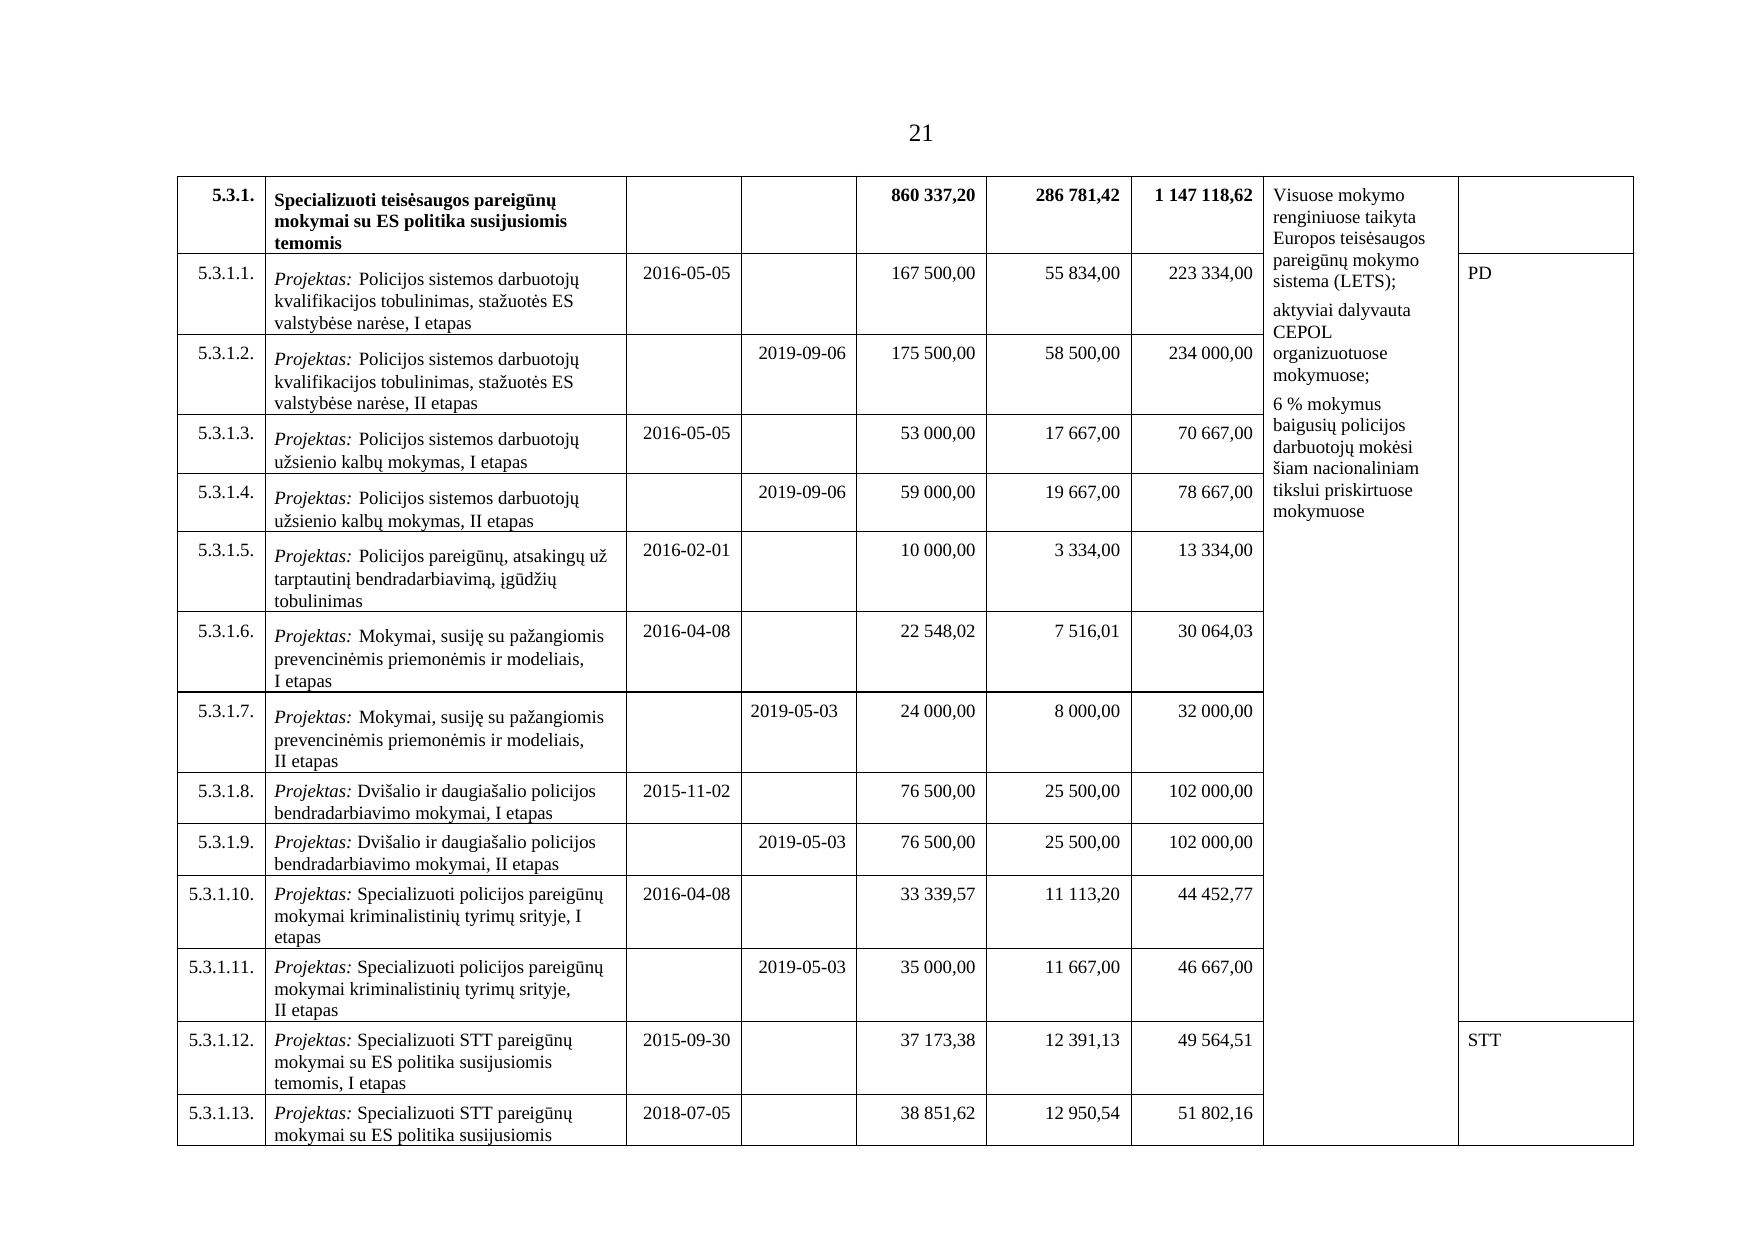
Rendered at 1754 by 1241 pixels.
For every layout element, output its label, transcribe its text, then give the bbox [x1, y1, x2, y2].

table_cell 5.3.1.5. [178, 532, 265, 611]
table_cell 2019-05-03 [742, 824, 856, 874]
table_cell Projektas: Specializuoti policijos pareigūnų mokymai kriminalistinių tyrimų srityje, II etapas [266, 949, 626, 1021]
table_cell 2019-09-06 [742, 474, 856, 531]
table_cell 76 500,00 [857, 773, 986, 823]
table_cell 5.3.1.9. [178, 824, 265, 874]
table_cell Projektas: Dvišalio ir daugiašalio policijos bendradarbiavimo mokymai, II etapas [266, 824, 626, 874]
table_cell 44 452,77 [1132, 876, 1263, 948]
table_cell 5.3.1.10. [178, 876, 265, 948]
table_cell 19 667,00 [987, 474, 1131, 531]
table_cell 167 500,00 [857, 254, 986, 333]
table_cell 5.3.1.7. [178, 693, 265, 772]
table_cell 11 667,00 [987, 949, 1131, 1021]
table_cell 76 500,00 [857, 824, 986, 874]
table_cell Projektas: Specializuoti STT pareigūnų mokymai su ES politika susijusiomis temomis, I etapas [266, 1022, 626, 1094]
table_cell 70 667,00 [1132, 415, 1263, 472]
table_cell 175 500,00 [857, 335, 986, 414]
table_cell 860 337,20 [857, 177, 986, 253]
table_cell 2016-05-05 [627, 254, 741, 333]
table_cell 5.3.1.13. [178, 1095, 265, 1145]
table_cell 17 667,00 [987, 415, 1131, 472]
table_cell Visuose mokymo renginiuose taikyta Europos teisėsaugos pareigūnų mokymo sistema (LETS); aktyviai dalyvauta CEPOL organizuotuose mokymuose; 6 % mokymus baigusių policijos darbuotojų mokėsi šiam nacionaliniam tikslui priskirtuose mokymuose [1264, 177, 1458, 1145]
table_cell [742, 773, 856, 823]
table_cell [627, 474, 741, 531]
table_cell [742, 876, 856, 948]
table_cell 5.3.1.1. [178, 254, 265, 333]
table_cell 102 000,00 [1132, 773, 1263, 823]
table_cell 12 391,13 [987, 1022, 1131, 1094]
table_cell 35 000,00 [857, 949, 986, 1021]
table_cell 2016-05-05 [627, 415, 741, 472]
table_cell 37 173,38 [857, 1022, 986, 1094]
table_cell 2018-07-05 [627, 1095, 741, 1145]
table_cell 55 834,00 [987, 254, 1131, 333]
table_cell 32 000,00 [1132, 693, 1263, 772]
table_cell [627, 335, 741, 414]
table_cell 11 113,20 [987, 876, 1131, 948]
table_cell Specializuoti teisėsaugos pareigūnų mokymai su ES politika susijusiomis temomis [266, 177, 626, 253]
table_cell 234 000,00 [1132, 335, 1263, 414]
table_cell 25 500,00 [987, 824, 1131, 874]
table_cell [1459, 177, 1633, 253]
table_cell 2019-05-03 [742, 949, 856, 1021]
table_cell [627, 949, 741, 1021]
table_cell [742, 415, 856, 472]
table_cell Projektas: Policijos sistemos darbuotojų kvalifikacijos tobulinimas, stažuotės ES valstybėse narėse, II etapas [266, 335, 626, 414]
table_cell 7 516,01 [987, 612, 1131, 691]
table_cell 1 147 118,62 [1132, 177, 1263, 253]
table_cell Projektas: Mokymai, susiję su pažangiomis prevencinėmis priemonėmis ir modeliais, I etapas [266, 612, 626, 691]
table_cell 2015-11-02 [627, 773, 741, 823]
table_cell 49 564,51 [1132, 1022, 1263, 1094]
table_cell 5.3.1.2. [178, 335, 265, 414]
table_cell Projektas: Policijos sistemos darbuotojų užsienio kalbų mokymas, I etapas [266, 415, 626, 472]
table_cell STT [1459, 1022, 1633, 1145]
table_cell 38 851,62 [857, 1095, 986, 1145]
table_cell 30 064,03 [1132, 612, 1263, 691]
table_cell 5.3.1.8. [178, 773, 265, 823]
table_cell Projektas: Policijos sistemos darbuotojų kvalifikacijos tobulinimas, stažuotės ES valstybėse narėse, I etapas [266, 254, 626, 333]
table_cell [742, 177, 856, 253]
table_cell Projektas: Specializuoti policijos pareigūnų mokymai kriminalistinių tyrimų srityje, I etapas [266, 876, 626, 948]
table_cell [742, 254, 856, 333]
table_cell 25 500,00 [987, 773, 1131, 823]
table_cell 59 000,00 [857, 474, 986, 531]
table_cell [627, 693, 741, 772]
table_cell 5.3.1.11. [178, 949, 265, 1021]
table_cell 286 781,42 [987, 177, 1131, 253]
table_cell Projektas: Policijos sistemos darbuotojų užsienio kalbų mokymas, II etapas [266, 474, 626, 531]
table_cell 2016-02-01 [627, 532, 741, 611]
table_cell 5.3.1.6. [178, 612, 265, 691]
table_cell [742, 532, 856, 611]
table_cell 53 000,00 [857, 415, 986, 472]
table_cell Projektas: Specializuoti STT pareigūnų mokymai su ES politika susijusiomis [266, 1095, 626, 1145]
table_cell Projektas: Mokymai, susiję su pažangiomis prevencinėmis priemonėmis ir modeliais, II etapas [266, 693, 626, 772]
table_cell 223 334,00 [1132, 254, 1263, 333]
table_cell 2016-04-08 [627, 612, 741, 691]
table_cell 3 334,00 [987, 532, 1131, 611]
table_cell 46 667,00 [1132, 949, 1263, 1021]
table_cell [627, 177, 741, 253]
table_cell 8 000,00 [987, 693, 1131, 772]
table_cell 10 000,00 [857, 532, 986, 611]
table_cell 33 339,57 [857, 876, 986, 948]
table_cell 5.3.1. [178, 177, 265, 253]
table_cell 102 000,00 [1132, 824, 1263, 874]
table_cell [742, 1095, 856, 1145]
table_cell 2019-05-03 [742, 693, 856, 772]
table_cell [627, 824, 741, 874]
table_cell PD [1459, 254, 1633, 1021]
table_cell 24 000,00 [857, 693, 986, 772]
table_cell 5.3.1.12. [178, 1022, 265, 1094]
table_cell 51 802,16 [1132, 1095, 1263, 1145]
table_cell 13 334,00 [1132, 532, 1263, 611]
table_cell Projektas: Dvišalio ir daugiašalio policijos bendradarbiavimo mokymai, I etapas [266, 773, 626, 823]
table_cell [742, 1022, 856, 1094]
table_cell Projektas: Policijos pareigūnų, atsakingų už tarptautinį bendradarbiavimą, įgūdžių tobulinimas [266, 532, 626, 611]
table_cell 5.3.1.3. [178, 415, 265, 472]
table_cell 5.3.1.4. [178, 474, 265, 531]
table_cell 2019-09-06 [742, 335, 856, 414]
table_cell 78 667,00 [1132, 474, 1263, 531]
table_cell 2016-04-08 [627, 876, 741, 948]
table_cell 58 500,00 [987, 335, 1131, 414]
table_cell 2015-09-30 [627, 1022, 741, 1094]
table_cell [742, 612, 856, 691]
table_cell 12 950,54 [987, 1095, 1131, 1145]
table_cell 22 548,02 [857, 612, 986, 691]
